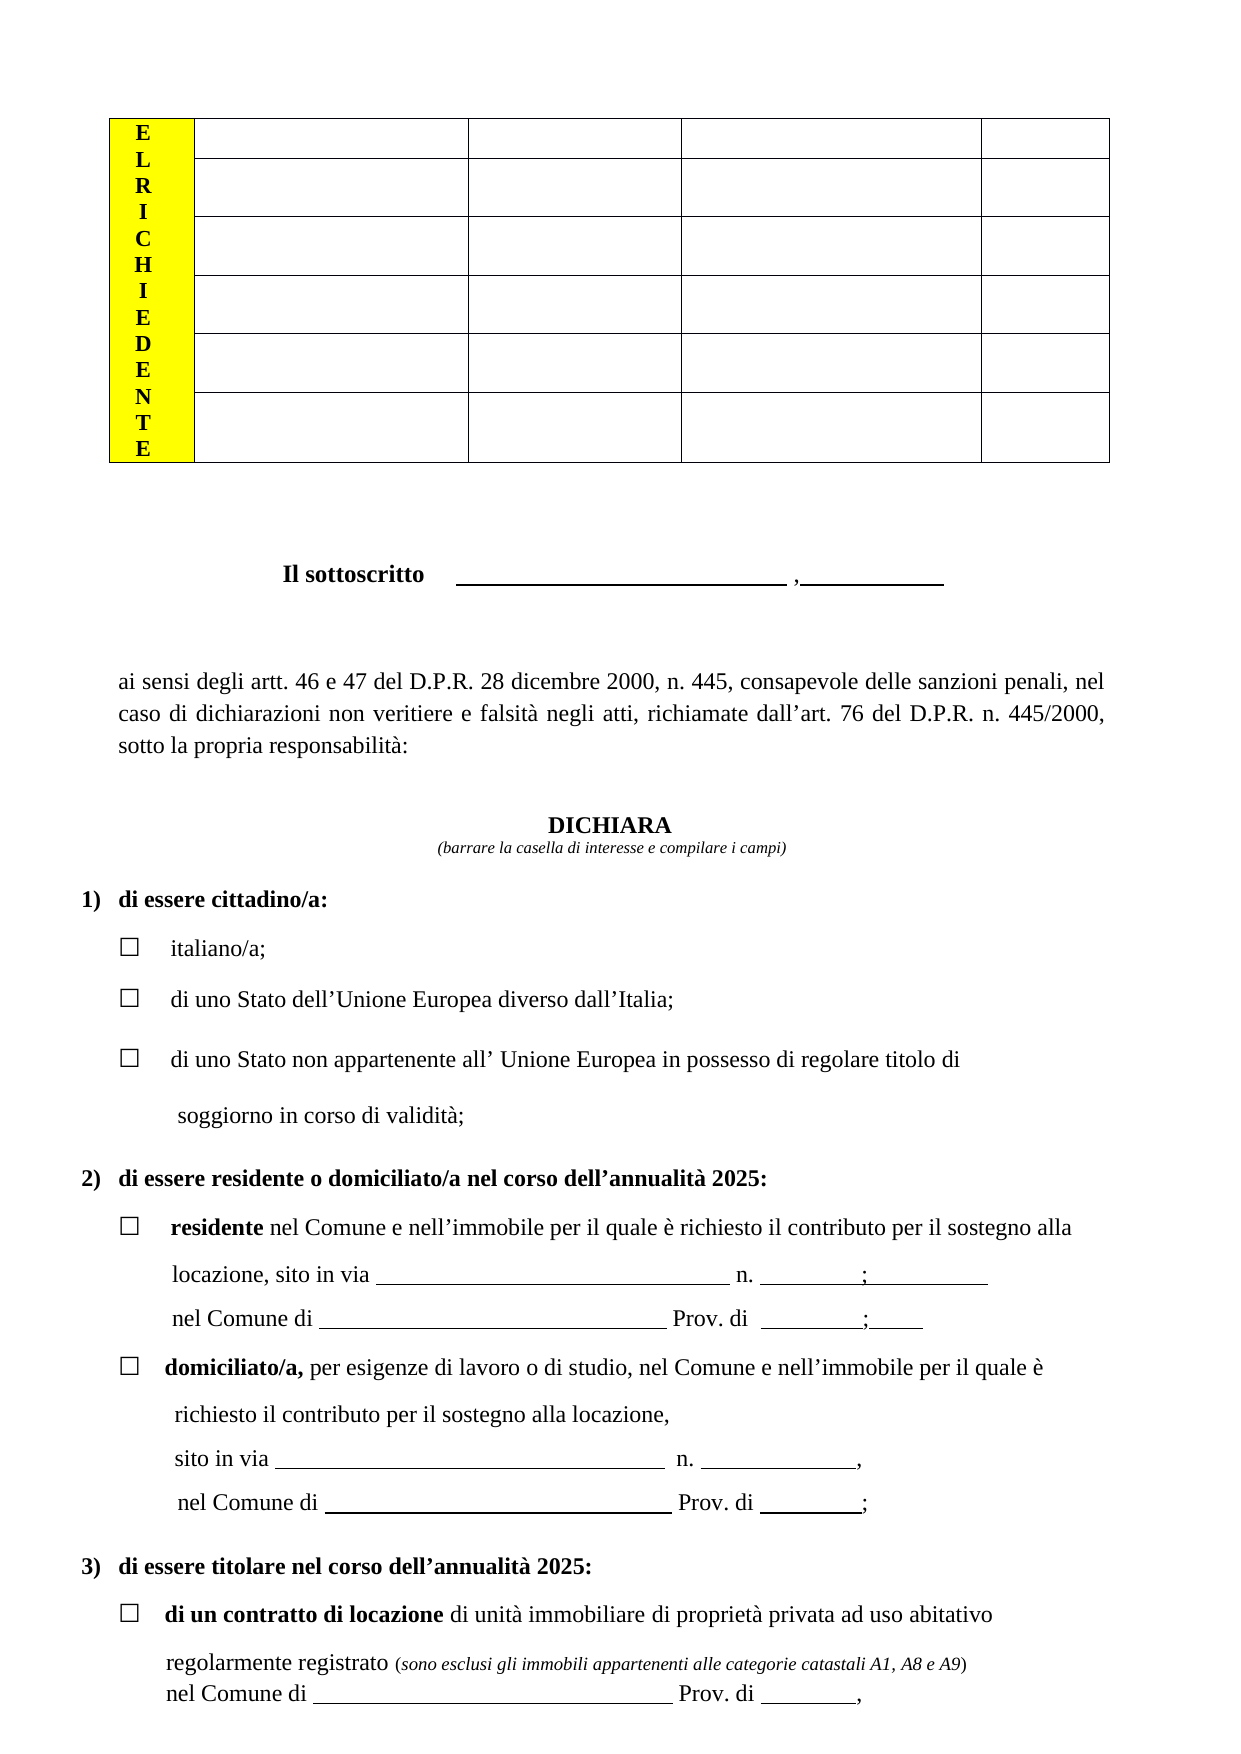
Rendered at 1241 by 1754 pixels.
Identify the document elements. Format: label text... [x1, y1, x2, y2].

table_cell [469, 334, 681, 392]
text ☐ domiciliato/a, per esigenze di lavoro o di studio, nel Comune e nell’immobile per il quale è [118, 1348, 1107, 1382]
table_cell [195, 276, 468, 333]
text DICHIARA [118, 811, 1107, 838]
table_cell [682, 276, 981, 333]
list di essere titolare nel corso dell’annualità 2025: [81, 1552, 1107, 1579]
table_cell [469, 393, 681, 462]
table_cell [982, 119, 1109, 158]
text locazione, sito in via n. ; [118, 1260, 1107, 1288]
table_cell [682, 393, 981, 462]
table_cell [682, 119, 981, 158]
text sito in via n. , [162, 1444, 1107, 1472]
table_header EL RICHIEDENTE [110, 119, 194, 462]
table_cell [469, 276, 681, 333]
table_cell [982, 217, 1109, 275]
text richiesto il contributo per il sostegno alla locazione, [162, 1400, 1107, 1428]
table_cell [195, 393, 468, 462]
table_cell [682, 159, 981, 216]
table_cell [682, 217, 981, 275]
list nel Comune di Prov. di , [118, 1679, 1107, 1707]
text ☐ di uno Stato non appartenente all’ Unione Europea in possesso di regolare titolo di [118, 1041, 1107, 1075]
table_cell [982, 276, 1109, 333]
table_cell [469, 159, 681, 216]
text ☐ italiano/a; [118, 929, 1107, 963]
table_cell [682, 334, 981, 392]
table_cell [982, 334, 1109, 392]
table_cell [469, 119, 681, 158]
list di essere cittadino/a: [81, 885, 1107, 913]
table_cell [982, 159, 1109, 216]
list di essere residente o domiciliato/a nel corso dell’annualità 2025: [81, 1164, 1107, 1192]
table_cell [195, 119, 468, 158]
list ☐ di un contratto di locazione di unità immobiliare di proprietà privata ad uso abitativo [118, 1596, 1107, 1630]
table_cell [195, 334, 468, 392]
text nel Comune di Prov. di ; [118, 1304, 1107, 1332]
text (barrare la casella di interesse e compilare i campi) [118, 838, 1107, 857]
text nel Comune di Prov. di ; [177, 1488, 1107, 1516]
text soggiorno in corso di validità; [177, 1101, 1107, 1128]
table_cell [982, 393, 1109, 462]
text ☐ residente nel Comune e nell’immobile per il quale è richiesto il contributo per il sostegno alla [118, 1208, 1107, 1242]
list regolarmente registrato (sono esclusi gli immobili appartenenti alle categorie catastali A1, A8 e A9) [118, 1648, 1122, 1675]
text Il sottoscritto , [118, 559, 1107, 588]
table_cell [195, 217, 468, 275]
table_cell [195, 159, 468, 216]
text ai sensi degli artt. 46 e 47 del D.P.R. 28 dicembre 2000, n. 445, consapevole delle sanzioni penali, nel caso di dichiarazioni non veritiere e falsità negli atti, richiamate dall’art. 76 del D.P.R. n. 445/2000, sotto la propria responsabilità: [118, 667, 1107, 758]
table_cell [469, 217, 681, 275]
text ☐ di uno Stato dell’Unione Europea diverso dall’Italia; [118, 981, 1107, 1015]
